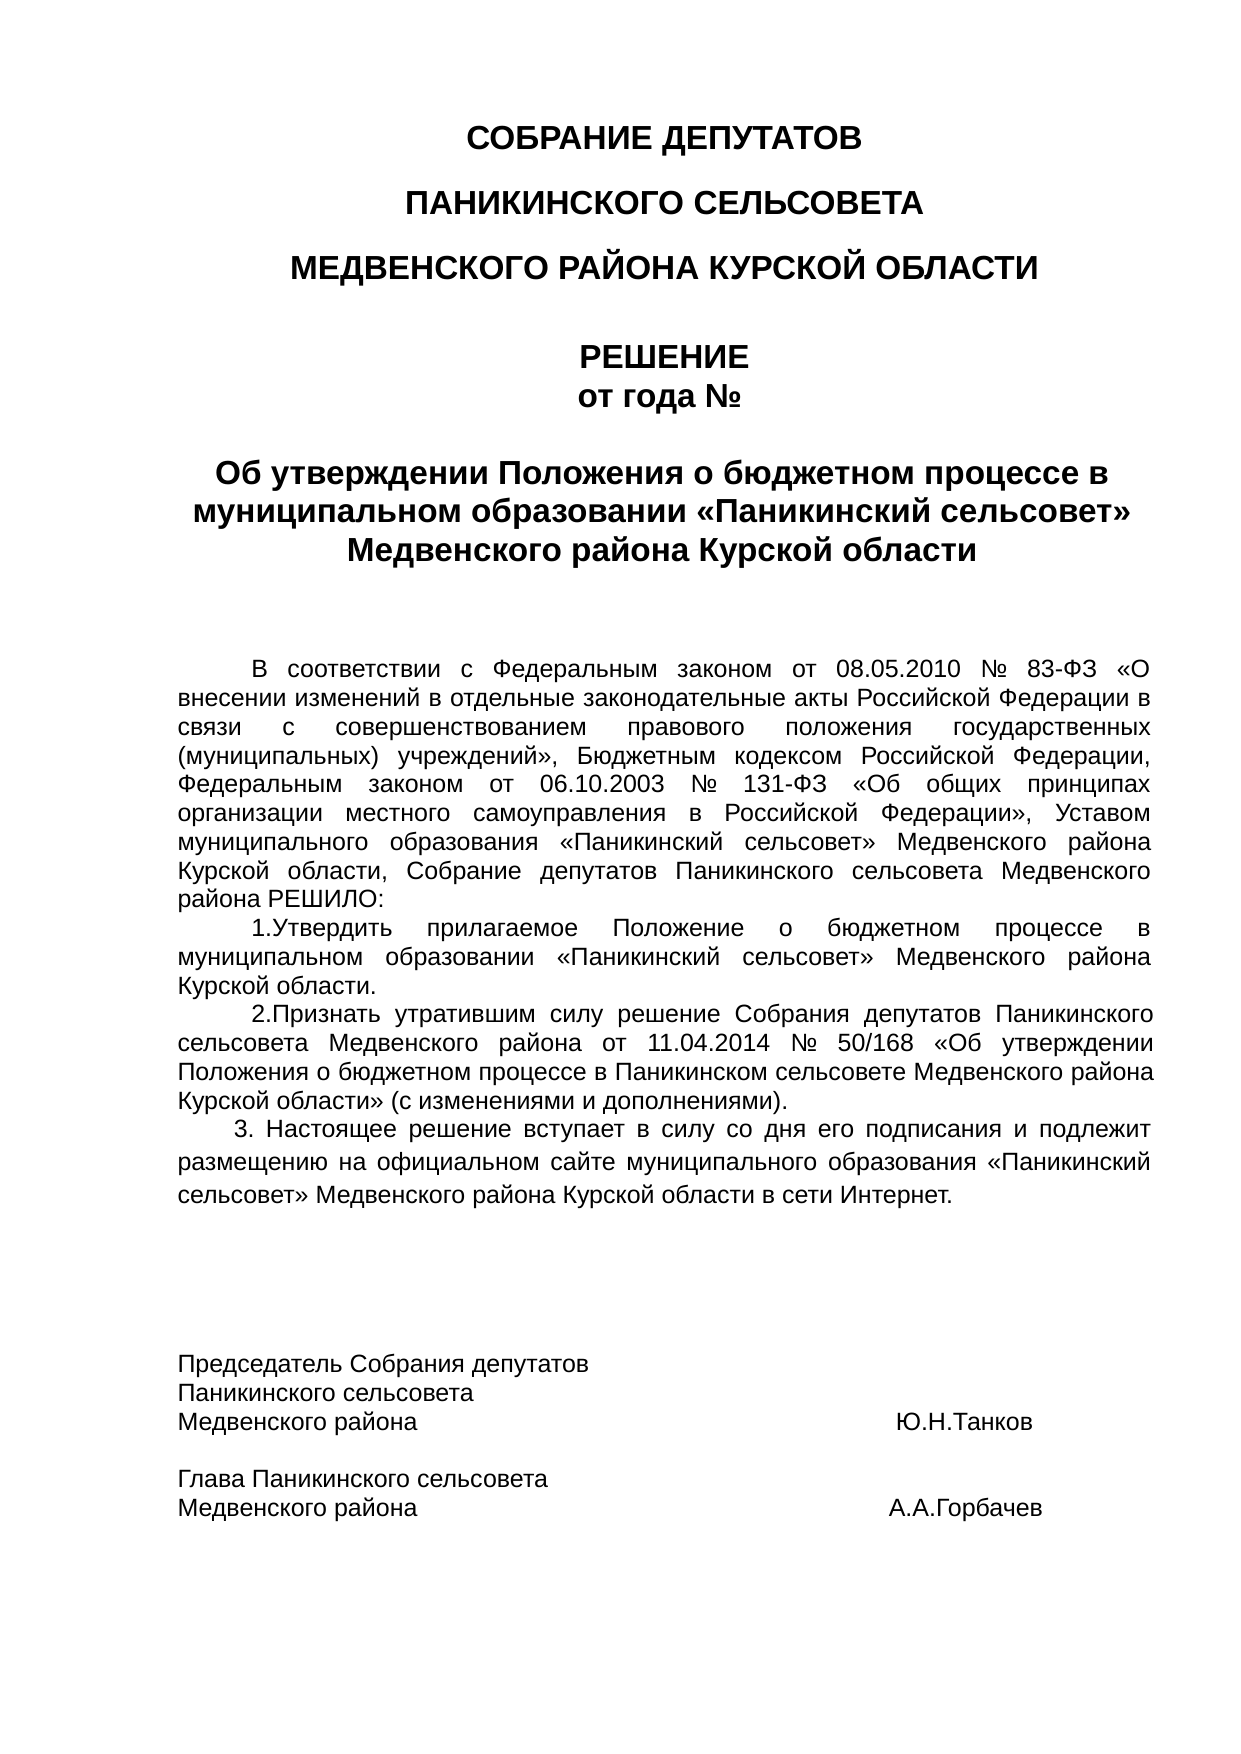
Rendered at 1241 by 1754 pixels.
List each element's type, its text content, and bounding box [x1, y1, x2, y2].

text Председатель Собрания депутатов [177, 1349, 1152, 1378]
text Об утверждении Положения о бюджетном процессе в муниципальном образовании «Паникинский сельсовет» Медвенского района Курской области [177, 453, 1147, 568]
text В соответствии с Федеральным законом от 08.05.2010 № 83-ФЗ «О внесении изменений в отдельные законодательные акты Российской Федерации в связи с совершенствованием правового положения государственных (муниципальных) учреждений», Бюджетным кодексом Российской Федерации, Федеральным законом от 06.10.2003 № 131-ФЗ «Об общих принципах организации местного самоуправления в Российской Федерации», Уставом муниципального образования «Паникинский сельсовет» Медвенского района Курской области, Собрание депутатов Паникинского сельсовета Медвенского района РЕШИЛО: [177, 654, 1152, 913]
text Паникинского сельсовета [177, 1378, 1152, 1407]
text 1.Утвердить прилагаемое Положение о бюджетном процессе в муниципальном образовании «Паникинский сельсовет» Медвенского района Курской области. [177, 913, 1152, 999]
text МЕДВЕНСКОГО РАЙОНА КУРСКОЙ ОБЛАСТИ [177, 248, 1152, 287]
text Медвенского района А.А.Горбачев [177, 1493, 1152, 1522]
text от года № [177, 376, 1152, 414]
text Медвенского района Ю.Н.Танков [177, 1407, 1152, 1436]
text 2.Признать утратившим силу решение Собрания депутатов Паникинского сельсовета Медвенского района от 11.04.2014 № 50/168 «Об утверждении Положения о бюджетном процессе в Паникинском сельсовете Медвенского района Курской области» (с изменениями и дополнениями). [177, 999, 1155, 1114]
text 3. Настоящее решение вступает в силу со дня его подписания и подлежит размещению на официальном сайте муниципального образования «Паникинский сельсовет» Медвенского района Курской области в сети Интернет. [177, 1114, 1152, 1209]
text ПАНИКИНСКОГО СЕЛЬСОВЕТА [177, 183, 1152, 222]
text СОБРАНИЕ ДЕПУТАТОВ [177, 118, 1152, 157]
text Глава Паникинского сельсовета [177, 1464, 1152, 1493]
text РЕШЕНИЕ [177, 337, 1152, 376]
